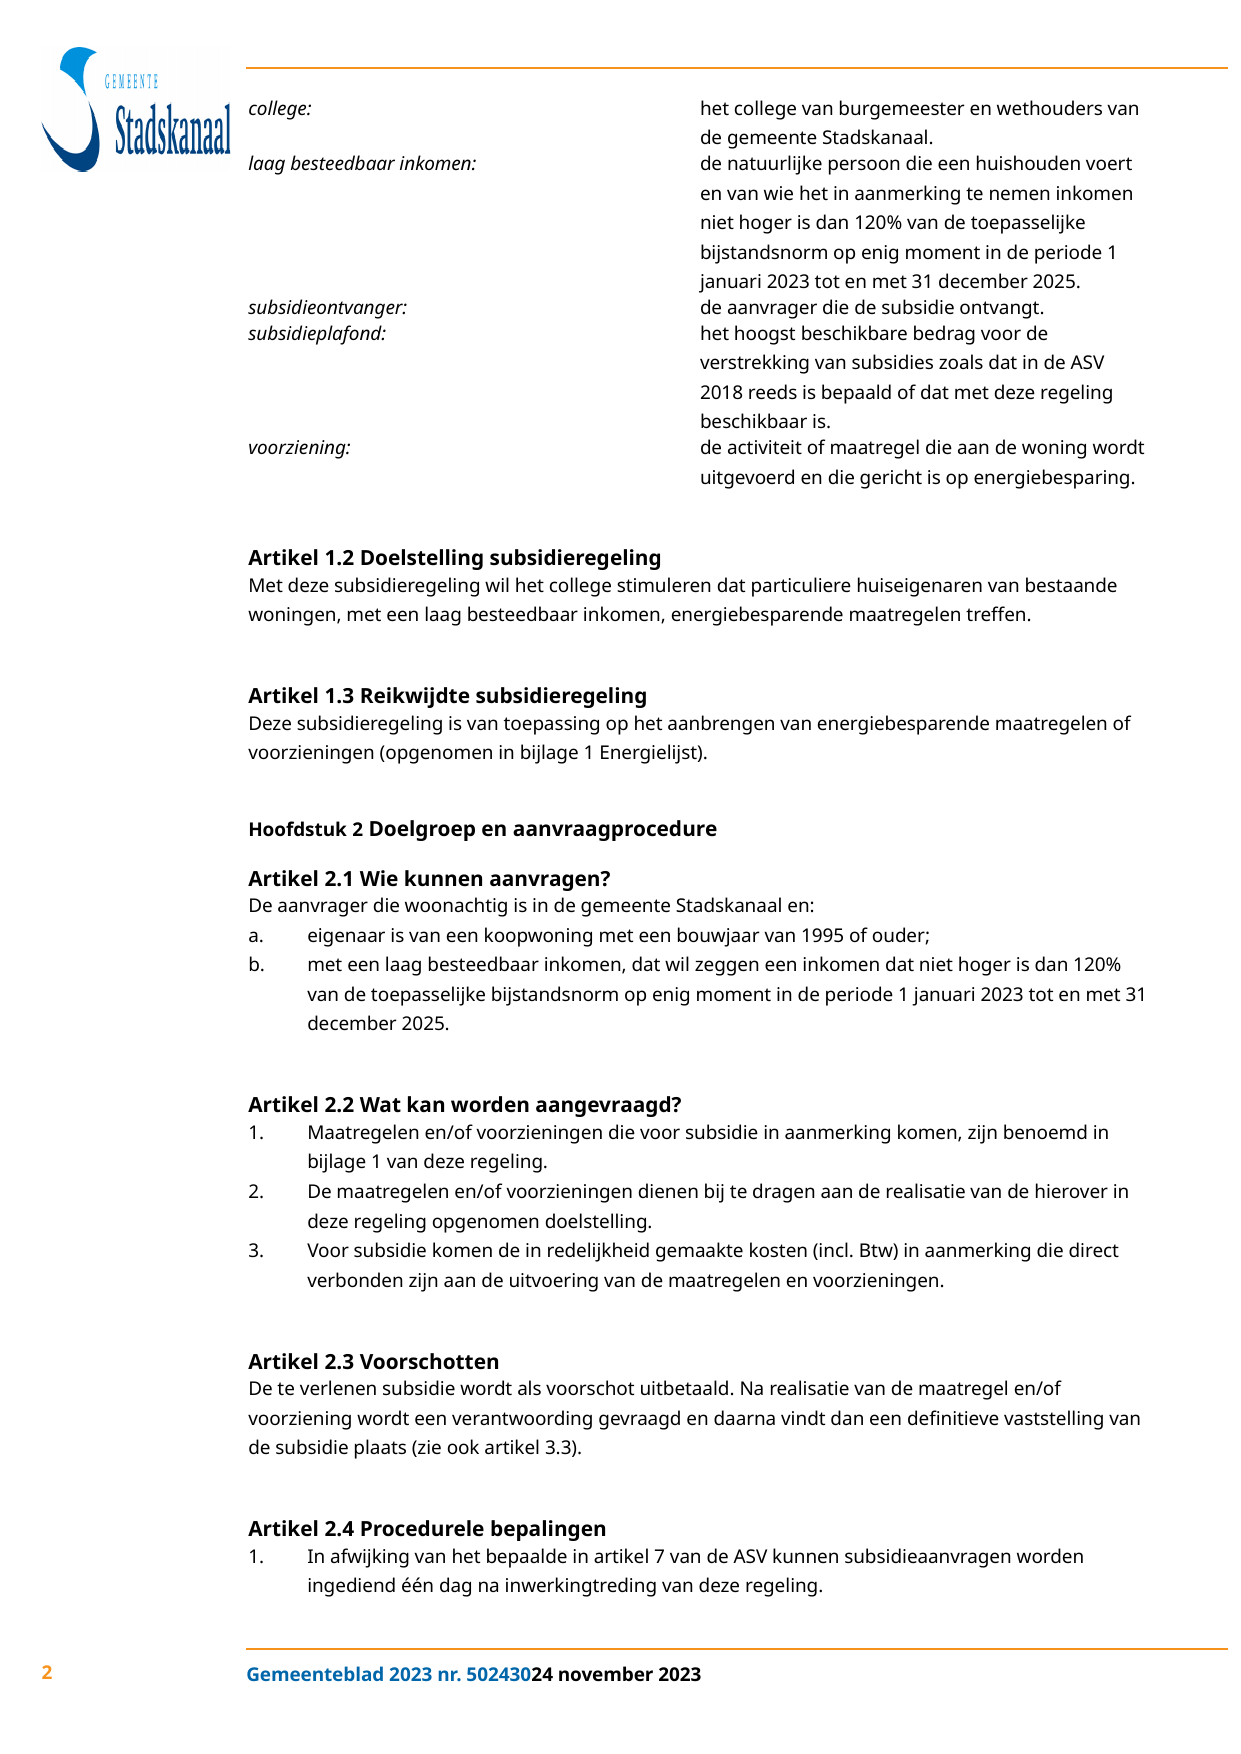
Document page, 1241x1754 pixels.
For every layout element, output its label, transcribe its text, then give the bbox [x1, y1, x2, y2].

table_cell het hoogst beschikbare bedrag voor de verstrekking van subsidies zoals dat in de ASV 2018 reeds is bepaald of dat met deze regeling beschikbaar is. [700, 320, 1152, 434]
table_cell de aanvrager die de subsidie ontvangt. [700, 294, 1152, 320]
text Deze subsidieregeling is van toepassing op het aanbrengen van energiebesparende maatregelen of voorzieningen (opgenomen in bijlage 1 Energielijst). [248, 710, 1152, 765]
text Met deze subsidieregeling wil het college stimuleren dat particuliere huiseigenaren van bestaande woningen, met een laag besteedbaar inkomen, energiebesparende maatregelen treffen. [248, 572, 1152, 627]
text Artikel 2.1 Wie kunnen aanvragen? [248, 864, 1152, 892]
list Maatregelen en/of voorzieningen die voor subsidie in aanmerking komen, zijn benoemd in bijlage 1 van deze regeling. [248, 1119, 1152, 1174]
table_cell college: [248, 95, 700, 150]
text Hoofdstuk 2 Doelgroep en aanvraagprocedure [248, 814, 1152, 843]
text Artikel 1.2 Doelstelling subsidieregeling [248, 543, 1152, 572]
list De maatregelen en/of voorzieningen dienen bij te dragen aan de realisatie van de hierover in deze regeling opgenomen doelstelling. [248, 1178, 1152, 1233]
table_cell de natuurlijke persoon die een huishouden voert en van wie het in aanmerking te nemen inkomen niet hoger is dan 120% van de toepasselijke bijstandsnorm op enig moment in de periode 1 januari 2023 tot en met 31 december 2025. [700, 150, 1152, 294]
table_cell het college van burgemeester en wethouders van de gemeente Stadskanaal. [700, 95, 1152, 150]
list In afwijking van het bepaalde in artikel 7 van de ASV kunnen subsidieaanvragen worden ingediend één dag na inwerkingtreding van deze regeling. [248, 1543, 1152, 1598]
table_cell subsidieplafond: [248, 320, 700, 434]
table_cell de activiteit of maatregel die aan de woning wordt uitgevoerd en die gericht is op energiebesparing. [700, 434, 1152, 490]
picture [41, 47, 231, 172]
table_cell subsidieontvanger: [248, 294, 700, 320]
text Artikel 2.4 Procedurele bepalingen [248, 1514, 1152, 1543]
table_cell laag besteedbaar inkomen: [248, 150, 700, 294]
text De aanvrager die woonachtig is in de gemeente Stadskanaal en: [248, 892, 1152, 918]
table_cell voorziening: [248, 434, 700, 490]
text Artikel 1.3 Reikwijdte subsidieregeling [248, 681, 1152, 710]
text De te verlenen subsidie wordt als voorschot uitbetaald. Na realisatie van de maatregel en/of voorziening wordt een verantwoording gevraagd en daarna vindt dan een definitieve vaststelling van de subsidie plaats (zie ook artikel 3.3). [248, 1375, 1152, 1460]
list met een laag besteedbaar inkomen, dat wil zeggen een inkomen dat niet hoger is dan 120% van de toepasselijke bijstandsnorm op enig moment in de periode 1 januari 2023 tot en met 31 december 2025. [248, 951, 1152, 1036]
text Artikel 2.2 Wat kan worden aangevraagd? [248, 1091, 1152, 1119]
text Artikel 2.3 Voorschotten [248, 1347, 1152, 1375]
list Voor subsidie komen de in redelijkheid gemaakte kosten (incl. Btw) in aanmerking die direct verbonden zijn aan de uitvoering van de maatregelen en voorzieningen. [248, 1237, 1152, 1293]
list eigenaar is van een koopwoning met een bouwjaar van 1995 of ouder; [248, 922, 1152, 948]
